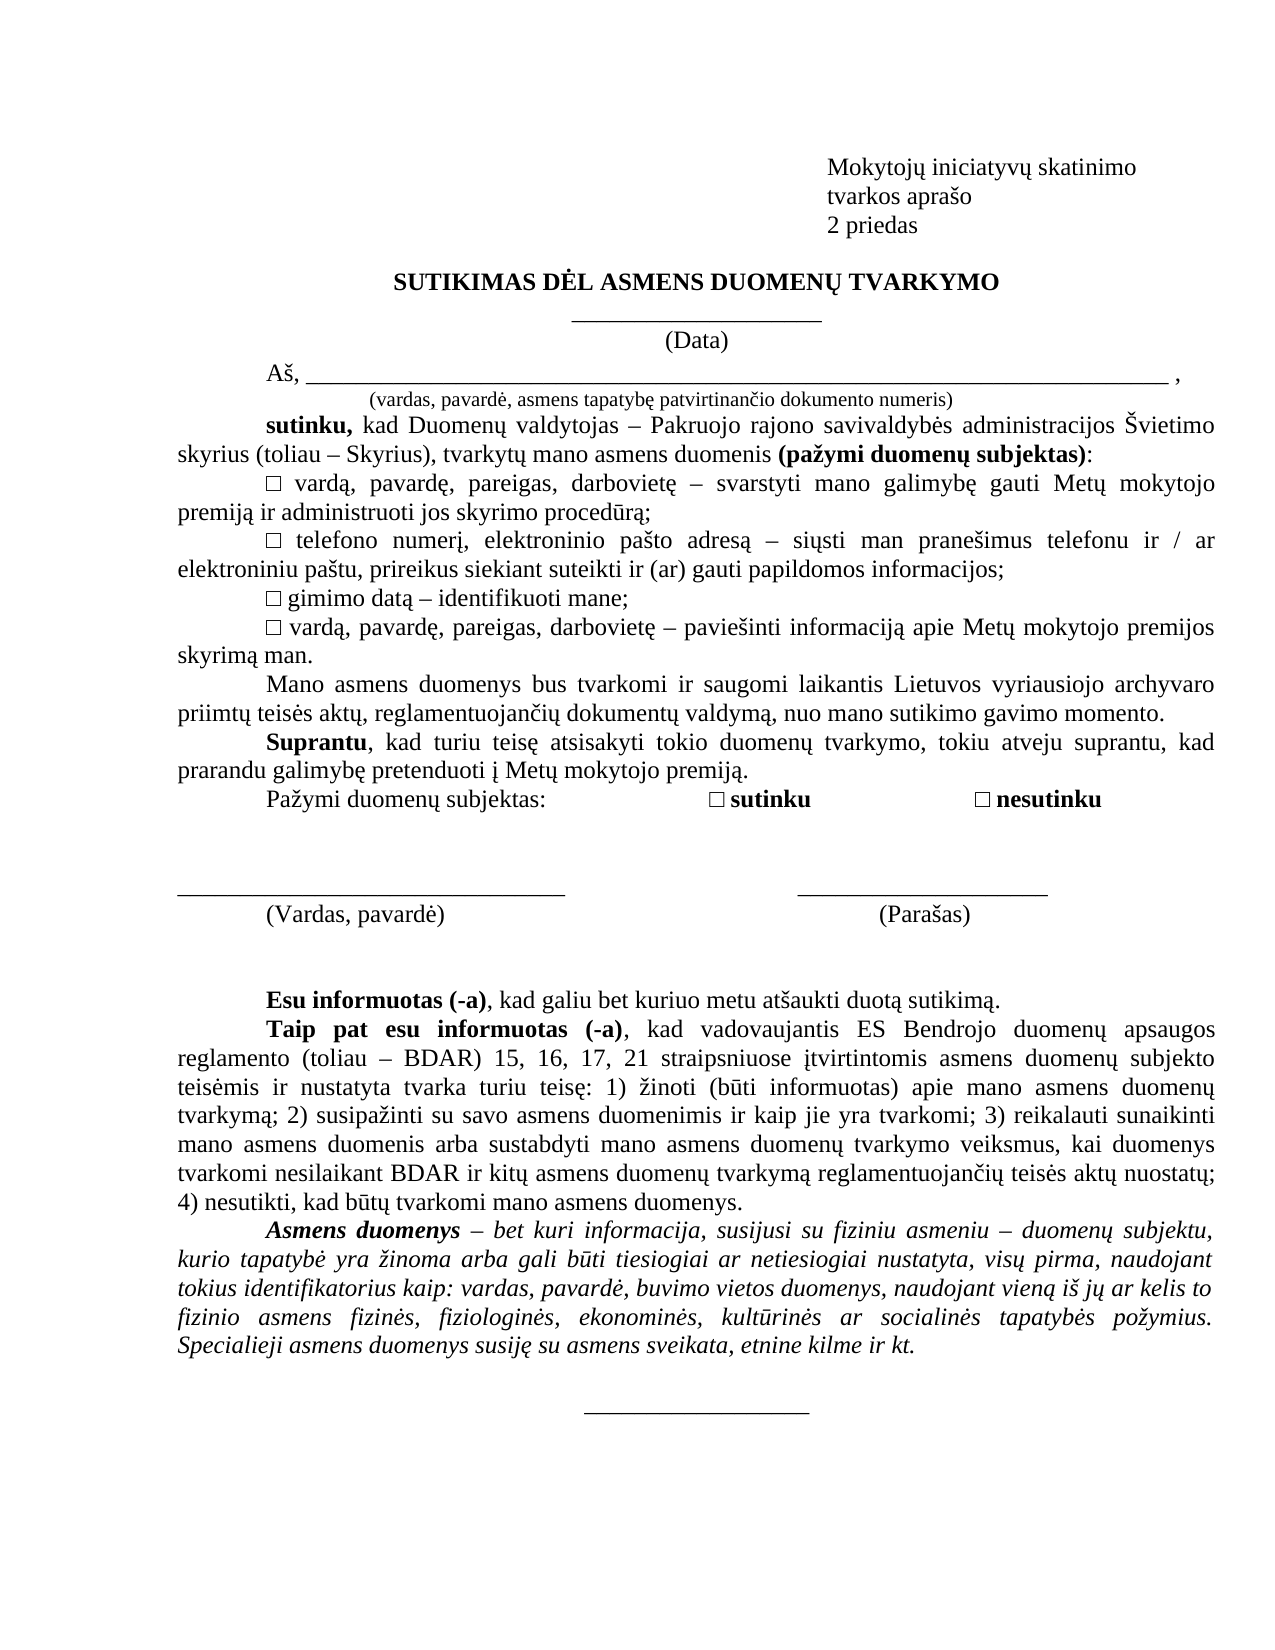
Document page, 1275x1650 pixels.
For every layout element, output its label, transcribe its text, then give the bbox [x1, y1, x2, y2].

text (Vardas, pavardė) (Parašas) [177, 899, 1216, 928]
text 2 priedas [827, 210, 1172, 238]
text Aš, _____________________________________________________________________ , [177, 358, 1216, 386]
text Pažymi duomenų subjektas: □ sutinku □ nesutinku [177, 784, 1216, 813]
text ____________________ [177, 296, 1216, 325]
text Esu informuotas (-a), kad galiu bet kuriuo metu atšaukti duotą sutikimą. [177, 986, 1216, 1014]
text Mokytojų iniciatyvų skatinimo tvarkos aprašo [827, 152, 1172, 210]
text □ telefono numerį, elektroninio pašto adresą – siųsti man pranešimus telefonu ir / ar elektroniniu paštu, prireikus siekiant suteikti ir (ar) gauti papildomos informacijos; [177, 526, 1216, 583]
text sutinku, kad Duomenų valdytojas – Pakruojo rajono savivaldybės administracijos Švietimo skyrius (toliau – Skyrius), tvarkytų mano asmens duomenis (pažymi duomenų subjektas): [177, 411, 1216, 468]
text SUTIKIMAS DĖL ASMENS DUOMENŲ TVARKYMO [177, 267, 1216, 296]
text □ vardą, pavardę, pareigas, darbovietę – paviešinti informaciją apie Metų mokytojo premijos skyrimą man. [177, 612, 1216, 669]
text Mano asmens duomenys bus tvarkomi ir saugomi laikantis Lietuvos vyriausiojo archyvaro priimtų teisės aktų, reglamentuojančių dokumentų valdymą, nuo mano sutikimo gavimo momento. [177, 669, 1216, 727]
text Asmens duomenys – bet kuri informacija, susijusi su fiziniu asmeniu – duomenų subjektu, kurio tapatybė yra žinoma arba gali būti tiesiogiai ar netiesiogiai nustatyta, visų pirma, naudojant tokius identifikatorius kaip: vardas, pavardė, buvimo vietos duomenys, naudojant vieną iš jų ar kelis to fizinio asmens fizinės, fiziologinės, ekonominės, kultūrinės ar socialinės tapatybės požymius. Specialieji asmens duomenys susiję su asmens sveikata, etnine kilme ir kt. [177, 1216, 1216, 1359]
text _______________________________ ____________________ [177, 871, 1216, 899]
text (vardas, pavardė, asmens tapatybę patvirtinančio dokumento numeris) [177, 386, 1216, 411]
text Suprantu, kad turiu teisę atsisakyti tokio duomenų tvarkymo, tokiu atveju suprantu, kad prarandu galimybę pretenduoti į Metų mokytojo premiją. [177, 727, 1216, 784]
text □ vardą, pavardę, pareigas, darbovietę – svarstyti mano galimybę gauti Metų mokytojo premiją ir administruoti jos skyrimo procedūrą; [177, 468, 1216, 526]
text (Data) [177, 325, 1216, 353]
text □ gimimo datą – identifikuoti mane; [177, 583, 1216, 612]
text Taip pat esu informuotas (-a), kad vadovaujantis ES Bendrojo duomenų apsaugos reglamento (toliau – BDAR) 15, 16, 17, 21 straipsniuose įtvirtintomis asmens duomenų subjekto teisėmis ir nustatyta tvarka turiu teisę: 1) žinoti (būti informuotas) apie mano asmens duomenų tvarkymą; 2) susipažinti su savo asmens duomenimis ir kaip jie yra tvarkomi; 3) reikalauti sunaikinti mano asmens duomenis arba sustabdyti mano asmens duomenų tvarkymo veiksmus, kai duomenys tvarkomi nesilaikant BDAR ir kitų asmens duomenų tvarkymą reglamentuojančių teisės aktų nuostatų; 4) nesutikti, kad būtų tvarkomi mano asmens duomenys. [177, 1014, 1216, 1216]
text __________________ [177, 1388, 1216, 1417]
